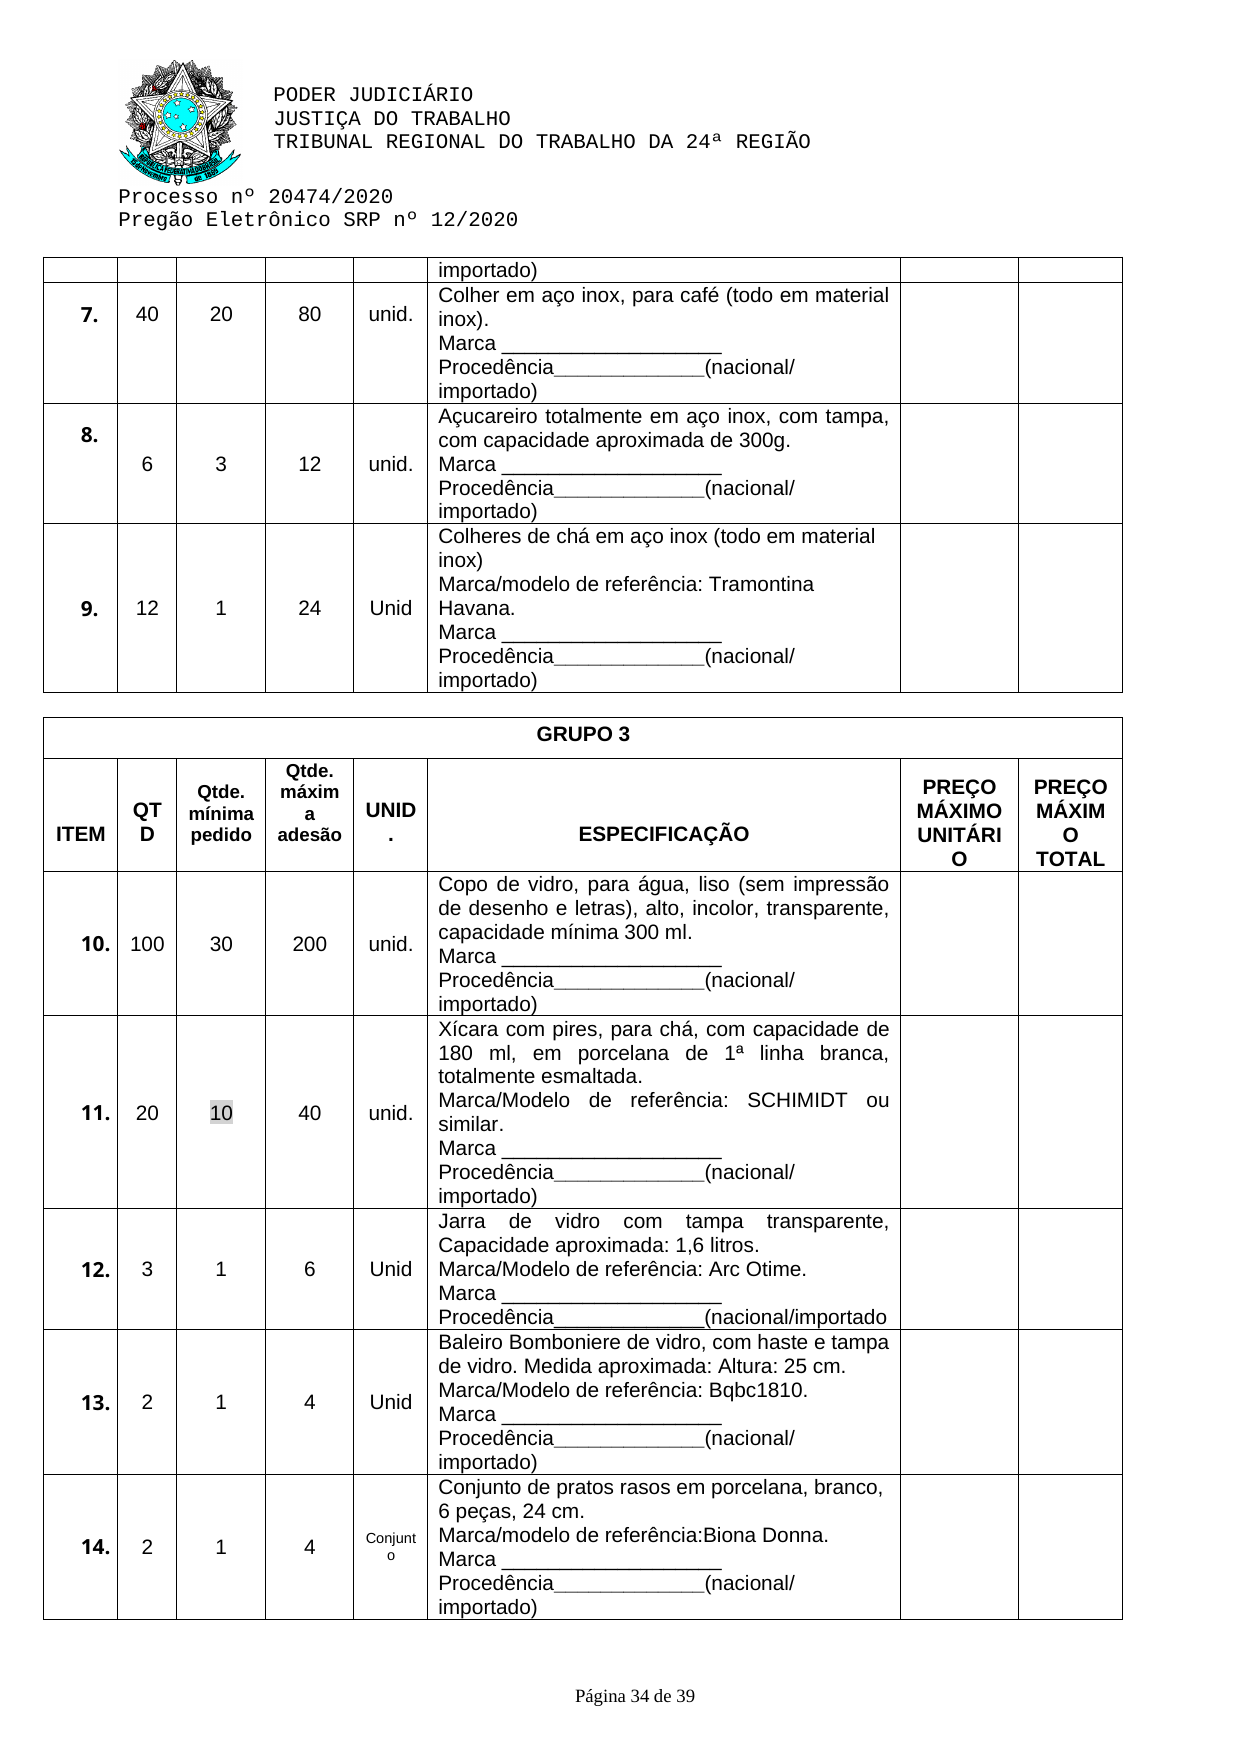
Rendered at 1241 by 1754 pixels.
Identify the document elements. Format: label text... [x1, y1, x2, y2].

table_cell 12 [266, 404, 353, 523]
table_cell QTD [118, 759, 176, 871]
table_cell [901, 1330, 1018, 1474]
table_cell [901, 872, 1018, 1015]
table_cell 3 [177, 404, 265, 523]
table_cell unid. [354, 1016, 427, 1208]
table_cell 20 [118, 1016, 176, 1208]
table_cell Baleiro Bomboniere de vidro, com haste e tampa de vidro. Medida aproximada: Altura: 25 cm. Marca/Modelo de referência: Bqbc1810. Marca ___________________ Procedência_____________(nacional/importado) [428, 1330, 900, 1474]
table_cell [1019, 1330, 1122, 1474]
table_cell 1 [177, 1330, 265, 1474]
table_cell 4 [266, 1475, 353, 1618]
table_cell unid. [354, 404, 427, 523]
table_cell Copo de vidro, para água, liso (sem impressão de desenho e letras), alto, incolor, transparente, capacidade mínima 300 ml. Marca ___________________ Procedência_____________(nacional/importado) [428, 872, 900, 1015]
table_cell 4 [266, 1330, 353, 1474]
table_cell Jarra de vidro com tampa transparente, Capacidade aproximada: 1,6 litros. Marca/Modelo de referência: Arc Otime. Marca ___________________ Procedência_____________(nacional/importado [428, 1209, 900, 1329]
table_cell [44, 404, 117, 523]
table_cell [1019, 1016, 1122, 1208]
table_cell ESPECIFICAÇÃO [428, 759, 900, 871]
table_cell [266, 258, 353, 282]
table_cell [1019, 258, 1122, 282]
table_cell [44, 1016, 117, 1208]
table_cell unid. [354, 872, 427, 1015]
table_cell 100 [118, 872, 176, 1015]
table_cell [1019, 524, 1122, 692]
table_cell [901, 1475, 1018, 1618]
table_cell PREÇO MÁXIMO TOTAL [1019, 759, 1122, 871]
picture [118, 59, 243, 186]
table_cell Unid [354, 524, 427, 692]
table_cell [44, 872, 117, 1015]
table_cell [354, 258, 427, 282]
table_cell [1019, 872, 1122, 1015]
table_cell 200 [266, 872, 353, 1015]
table_cell [901, 524, 1018, 692]
table_cell [901, 404, 1018, 523]
table_header GRUPO 3 [44, 718, 1122, 758]
table_cell 1 [177, 524, 265, 692]
table_cell 24 [266, 524, 353, 692]
table_cell [1019, 404, 1122, 523]
table_cell [44, 524, 117, 692]
table_cell [44, 1475, 117, 1618]
table_cell 40 [118, 283, 176, 402]
table_cell 6 [266, 1209, 353, 1329]
table_cell importado) [428, 258, 900, 282]
table_cell Colher em aço inox, para café (todo em material inox). Marca ___________________ Procedência_____________(nacional/importado) [428, 283, 900, 402]
table_cell UNID. [354, 759, 427, 871]
table_cell 3 [118, 1209, 176, 1329]
table_cell Qtde. mínima pedido [177, 759, 265, 871]
table_cell [901, 1209, 1018, 1329]
table_cell Colheres de chá em aço inox (todo em material inox) Marca/modelo de referência: Tramontina Havana. Marca ___________________ Procedência_____________(nacional/importado) [428, 524, 900, 692]
table_cell unid. [354, 283, 427, 402]
table_cell [118, 258, 176, 282]
table_cell Açucareiro totalmente em aço inox, com tampa, com capacidade aproximada de 300g. Marca ___________________ Procedência_____________(nacional/importado) [428, 404, 900, 523]
table_cell [1019, 283, 1122, 402]
table_cell 2 [118, 1330, 176, 1474]
table_cell [44, 258, 117, 282]
table_cell PREÇO MÁXIMO UNITÁRIO [901, 759, 1018, 871]
table_cell [901, 1016, 1018, 1208]
table_cell Unid [354, 1330, 427, 1474]
table_cell 12 [118, 524, 176, 692]
table_cell 40 [266, 1016, 353, 1208]
table_cell [1019, 1209, 1122, 1329]
table_cell [44, 1330, 117, 1474]
table_cell 6 [118, 404, 176, 523]
table_cell [44, 1209, 117, 1329]
table_cell 2 [118, 1475, 176, 1618]
table_cell 30 [177, 872, 265, 1015]
table_cell [44, 283, 117, 402]
table_cell Xícara com pires, para chá, com capacidade de 180 ml, em porcelana de 1ª linha branca, totalmente esmaltada. Marca/Modelo de referência: SCHIMIDT ou similar. Marca ___________________ Procedência_____________(nacional/importado) [428, 1016, 900, 1208]
table_cell [901, 283, 1018, 402]
table_cell ITEM [44, 759, 117, 871]
table_cell 1 [177, 1475, 265, 1618]
table_cell Conjunto [354, 1475, 427, 1618]
table_cell [901, 258, 1018, 282]
table_cell 80 [266, 283, 353, 402]
table_cell 10 [177, 1016, 265, 1208]
table_cell 1 [177, 1209, 265, 1329]
table_cell Conjunto de pratos rasos em porcelana, branco, 6 peças, 24 cm. Marca/modelo de referência:Biona Donna. Marca ___________________ Procedência_____________(nacional/importado) [428, 1475, 900, 1618]
table_cell [1019, 1475, 1122, 1618]
table_cell [177, 258, 265, 282]
table_cell Qtde. máxima adesão [266, 759, 353, 871]
table_cell 20 [177, 283, 265, 402]
table_cell Unid [354, 1209, 427, 1329]
